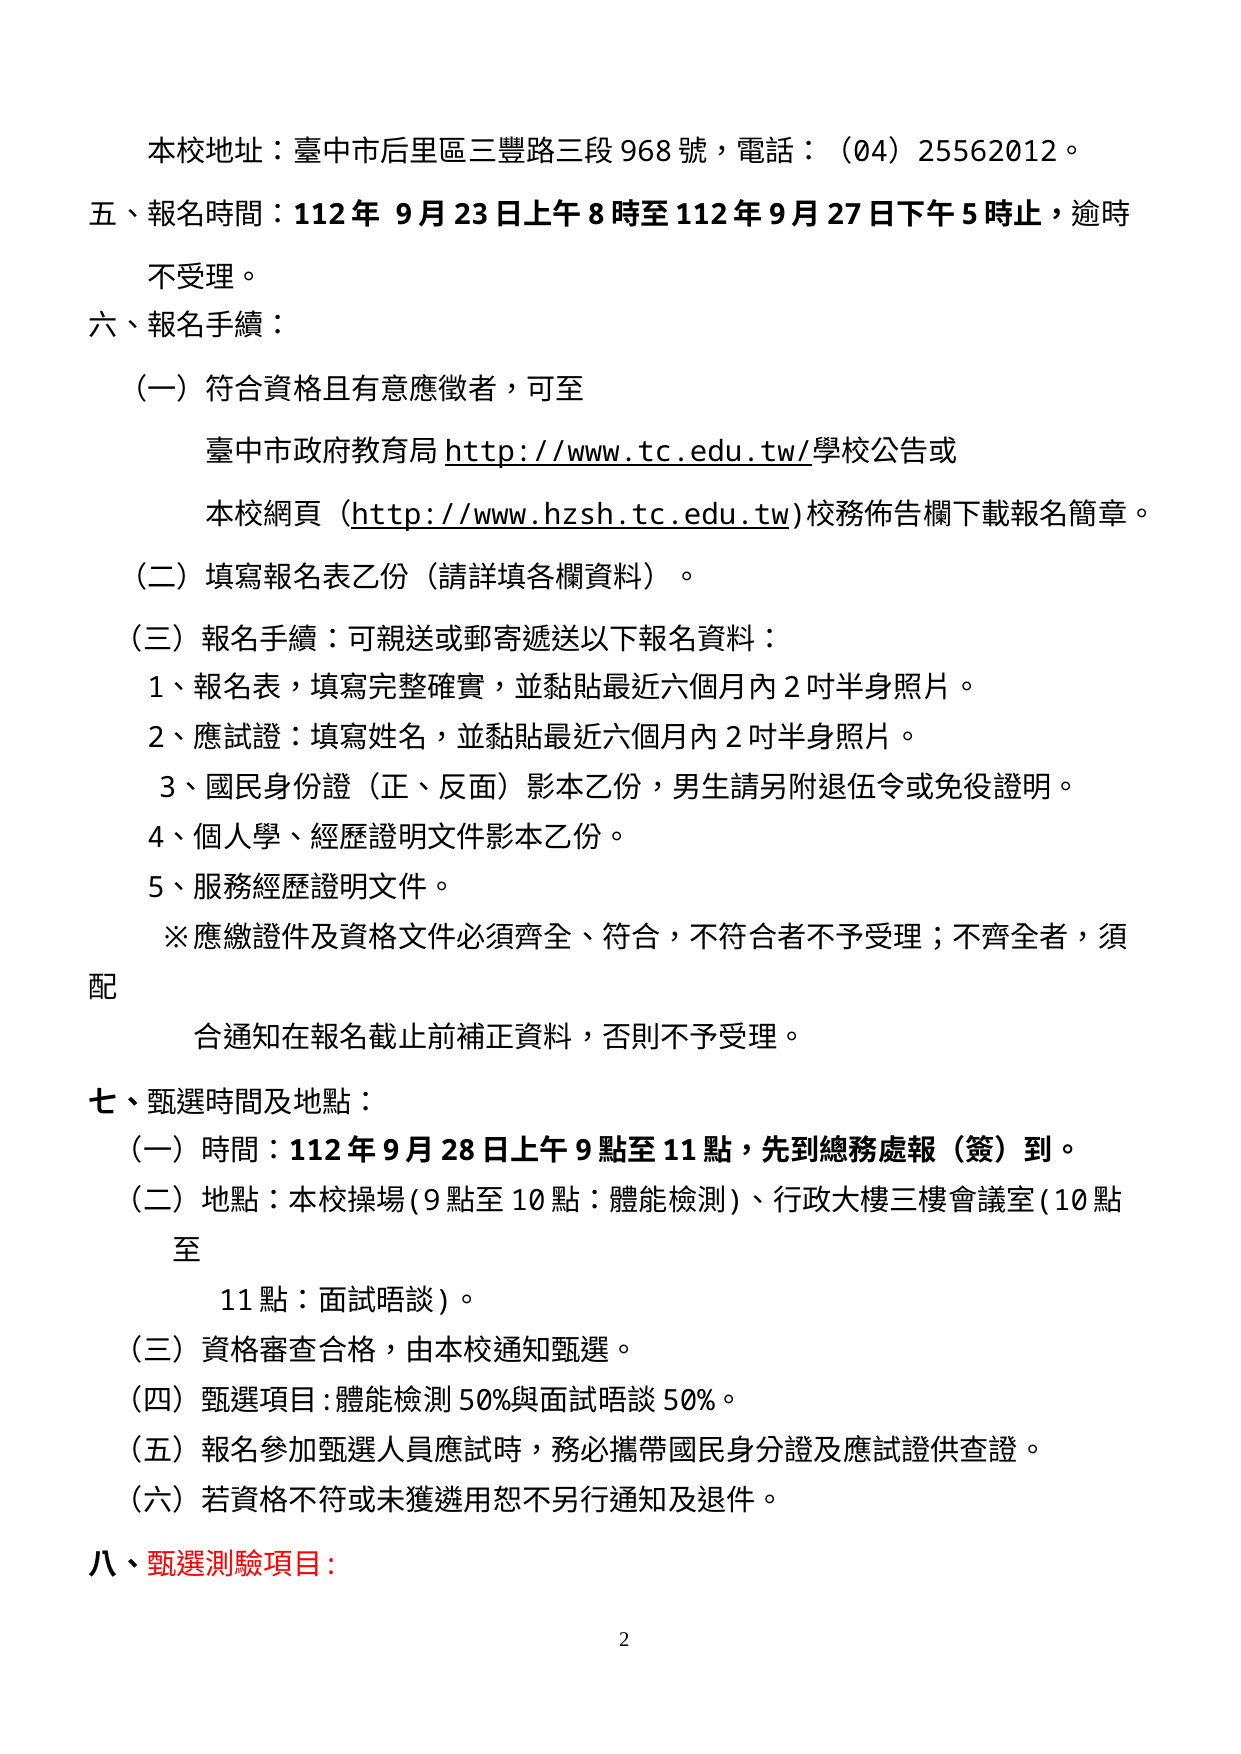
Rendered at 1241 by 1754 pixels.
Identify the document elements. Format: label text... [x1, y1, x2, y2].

text 11點：面試晤談)。 [114, 1270, 1152, 1320]
text 七、甄選時間及地點： [89, 1058, 1152, 1120]
text （六）若資格不符或未獲遴用恕不另行通知及退件。 [114, 1470, 1152, 1520]
text （四）甄選項目:體能檢測50%與面試晤談50%。 [114, 1370, 1152, 1420]
text 六、報名手續： [89, 295, 1152, 345]
text 合通知在報名截止前補正資料，否則不予受理。 [89, 1008, 1152, 1058]
text 八、甄選測驗項目: [89, 1520, 1152, 1583]
text （二）填寫報名表乙份（請詳填各欄資料）。 [89, 533, 1152, 595]
text 2、應試證：填寫姓名，並黏貼最近六個月內2吋半身照片。 [89, 708, 1152, 758]
text （三）資格審查合格，由本校通知甄選。 [114, 1320, 1152, 1370]
text ※應繳證件及資格文件必須齊全、符合，不符合者不予受理；不齊全者，須配 [89, 908, 1152, 1008]
text 五、報名時間：112年 9月23日上午8時至112年9月27日下午5時止，逾時不受理。 [89, 170, 1152, 295]
text （一）符合資格且有意應徵者，可至 [89, 345, 1152, 408]
text 1、報名表，填寫完整確實，並黏貼最近六個月內2吋半身照片。 [89, 658, 1152, 708]
text 4、個人學、經歷證明文件影本乙份。 [89, 808, 1152, 858]
text 3、國民身份證（正、反面）影本乙份，男生請另附退伍令或免役證明。 [89, 758, 1152, 808]
text 5、服務經歷證明文件。 [89, 858, 1152, 908]
text 本校地址：臺中市后里區三豐路三段968號，電話：（04）25562012。 [89, 108, 1152, 170]
text 本校網頁（http://www.hzsh.tc.edu.tw)校務佈告欄下載報名簡章。 [89, 470, 1152, 533]
text （一）時間：112年9月28日上午9點至11點，先到總務處報（簽）到。 [114, 1120, 1152, 1170]
text （五）報名參加甄選人員應試時，務必攜帶國民身分證及應試證供查證。 [114, 1420, 1152, 1470]
text 臺中市政府教育局http://www.tc.edu.tw/學校公告或 [89, 408, 1152, 470]
text （二）地點：本校操場(9點至10點：體能檢測)、行政大樓三樓會議室(10點至 [114, 1170, 1152, 1270]
text （三）報名手續：可親送或郵寄遞送以下報名資料： [114, 595, 1152, 658]
